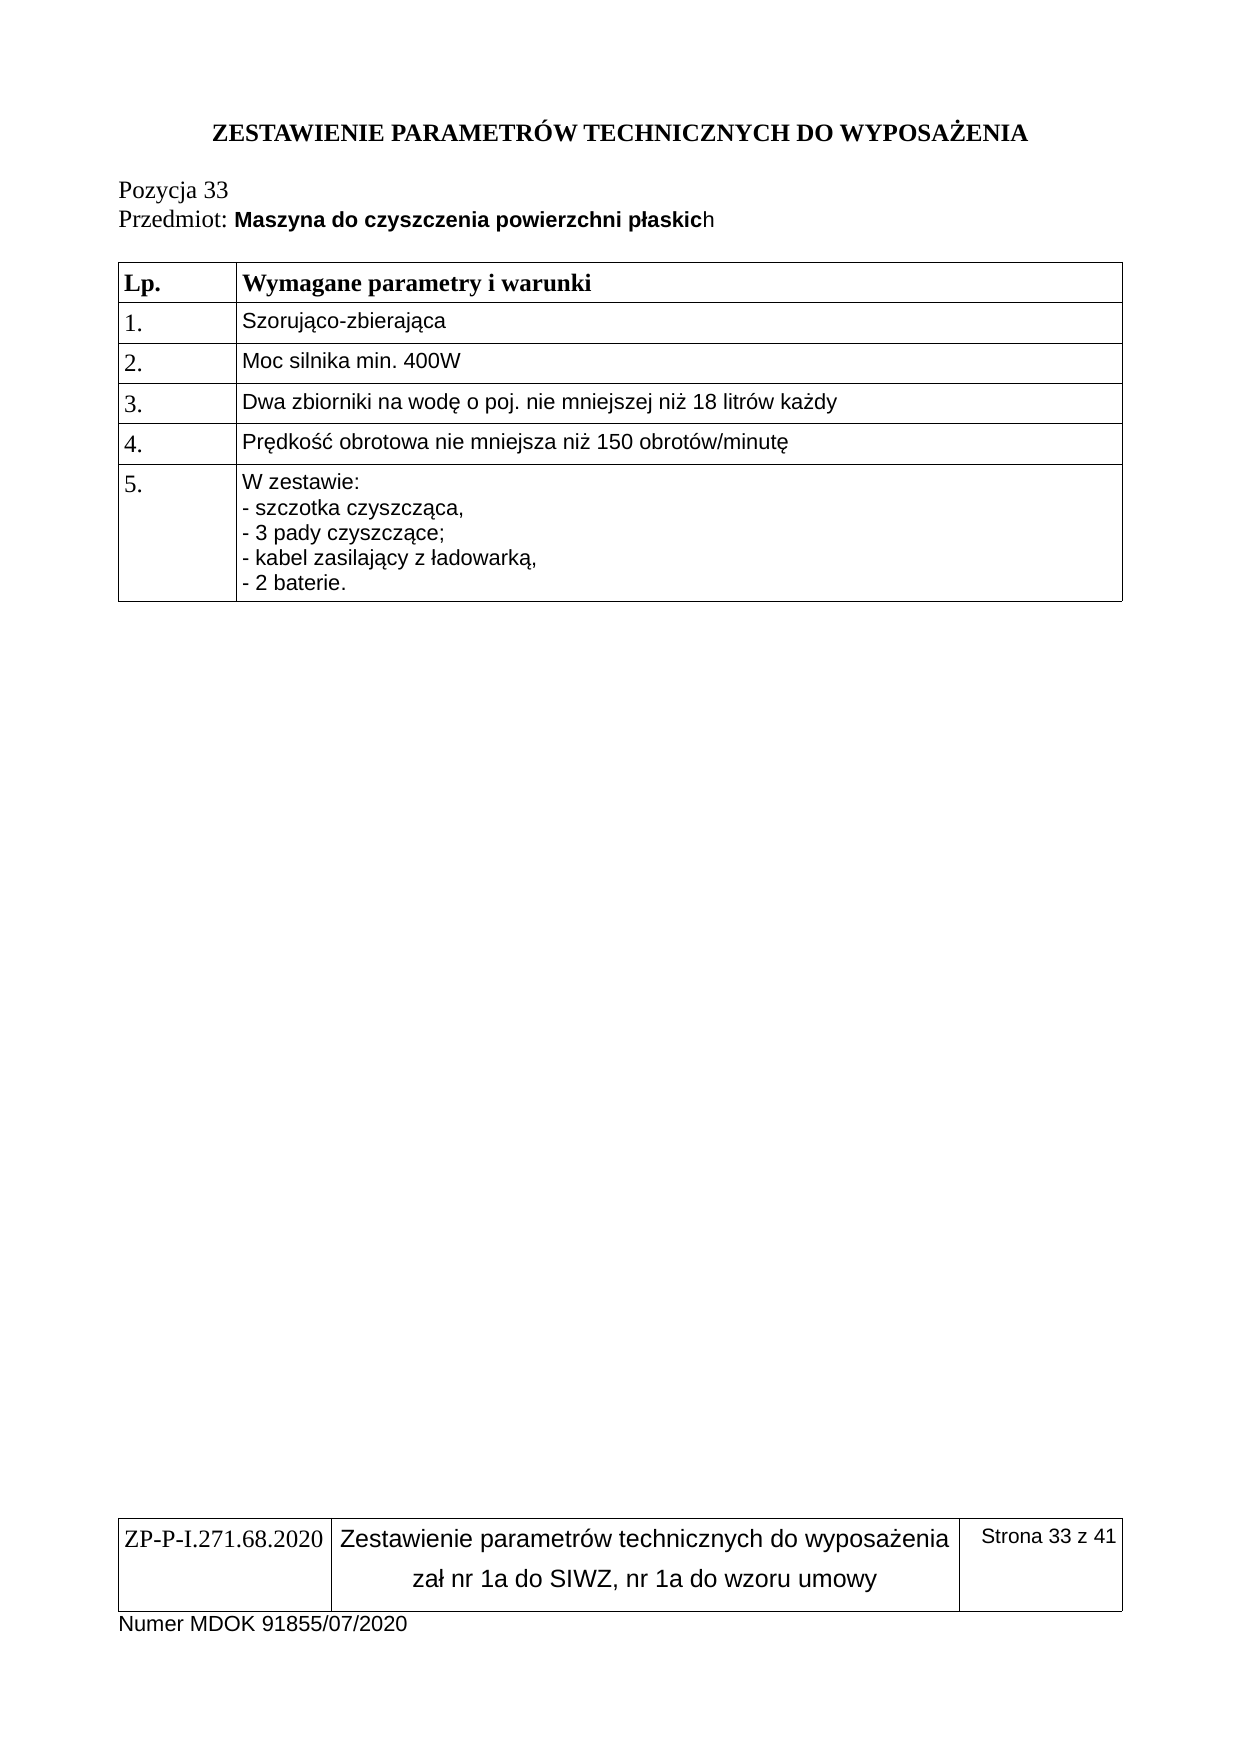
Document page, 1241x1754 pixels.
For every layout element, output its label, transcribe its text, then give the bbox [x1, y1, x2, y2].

table_cell 2. [119, 344, 236, 383]
text Pozycja 33 [118, 176, 1122, 204]
table_header Lp. [119, 263, 236, 302]
table_cell 1. [119, 303, 236, 342]
table_cell Moc silnika min. 400W [237, 344, 1122, 383]
table_cell 3. [119, 384, 236, 423]
table_header Wymagane parametry i warunki [237, 263, 1122, 302]
table_cell Szorująco-zbierająca [237, 303, 1122, 342]
table_cell 4. [119, 424, 236, 463]
table_cell 5. [119, 465, 236, 601]
table_cell Dwa zbiorniki na wodę o poj. nie mniejszej niż 18 litrów każdy [237, 384, 1122, 423]
table_cell Prędkość obrotowa nie mniejsza niż 150 obrotów/minutę [237, 424, 1122, 463]
table_cell W zestawie: - szczotka czyszcząca, - 3 pady czyszczące; - kabel zasilający z ładowarką, - 2 baterie. [237, 465, 1122, 601]
text ZESTAWIENIE PARAMETRÓW TECHNICZNYCH DO WYPOSAŻENIA [118, 118, 1122, 147]
text Przedmiot: Maszyna do czyszczenia powierzchni płaskich [118, 204, 1122, 233]
